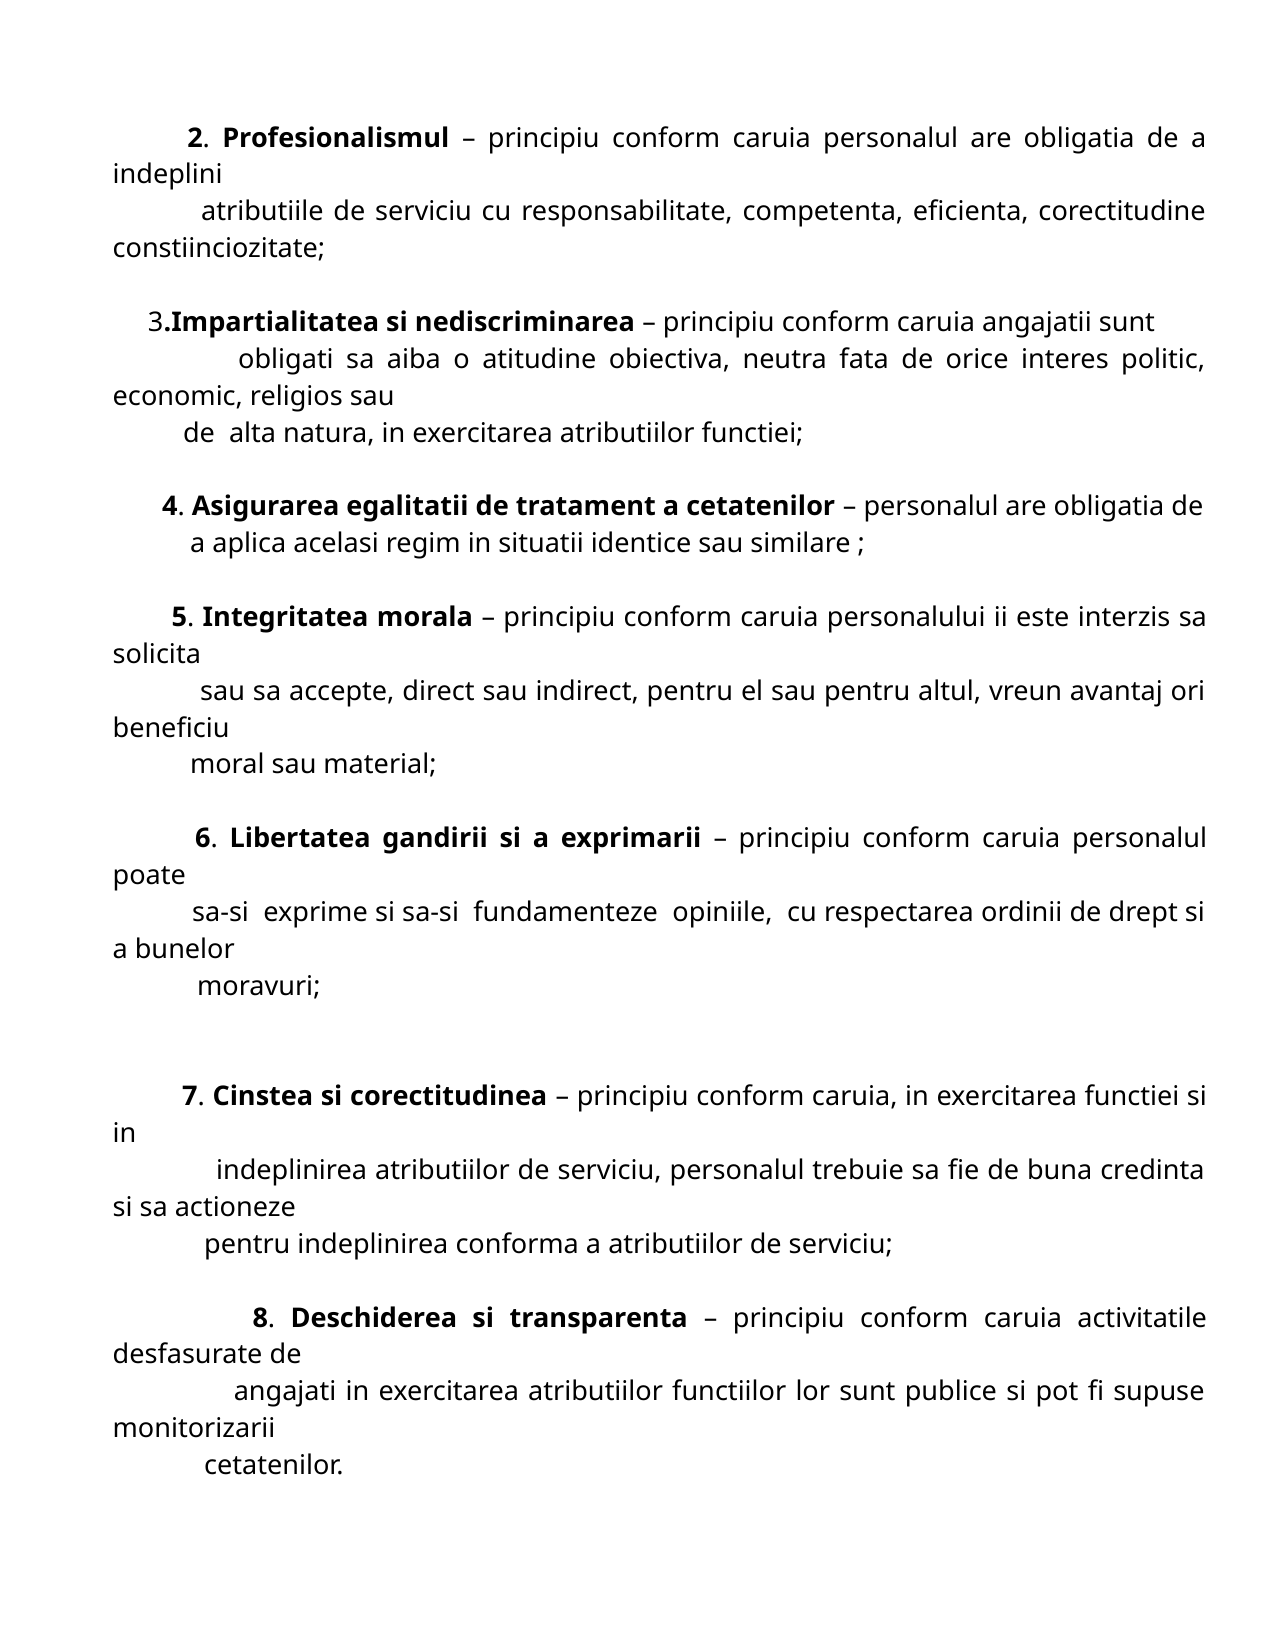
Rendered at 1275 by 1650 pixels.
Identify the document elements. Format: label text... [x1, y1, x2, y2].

text pentru indeplinirea conforma a atributiilor de serviciu; [112, 1224, 1207, 1261]
text angajati in exercitarea atributiilor functiilor lor sunt publice si pot fi supuse monitorizarii [112, 1372, 1207, 1446]
text sa-si exprime si sa-si fundamenteze opiniile, cu respectarea ordinii de drept si a bunelor [112, 892, 1207, 966]
text 2. Profesionalismul – principiu conform caruia personalul are obligatia de a indeplini [112, 118, 1207, 192]
text 7. Cinstea si corectitudinea – principiu conform caruia, in exercitarea functiei si in [112, 1077, 1207, 1151]
text obligati sa aiba o atitudine obiectiva, neutra fata de orice interes politic, economic, religios sau [112, 339, 1207, 413]
text cetatenilor. [112, 1446, 1207, 1482]
text moravuri; [112, 966, 1207, 1003]
text sau sa accepte, direct sau indirect, pentru el sau pentru altul, vreun avantaj ori beneficiu [112, 671, 1207, 745]
text atributiile de serviciu cu responsabilitate, competenta, eficienta, corectitudine constiinciozitate; [112, 192, 1207, 266]
text indeplinirea atributiilor de serviciu, personalul trebuie sa fie de buna credinta si sa actioneze [112, 1151, 1207, 1224]
text 6. Libertatea gandirii si a exprimarii – principiu conform caruia personalul poate [112, 819, 1207, 892]
text 5. Integritatea morala – principiu conform caruia personalului ii este interzis sa solicita [112, 597, 1207, 671]
text de alta natura, in exercitarea atributiilor functiei; [112, 413, 1207, 450]
text 8. Deschiderea si transparenta – principiu conform caruia activitatile desfasurate de [112, 1298, 1207, 1372]
text moral sau material; [112, 745, 1207, 782]
text 4. Asigurarea egalitatii de tratament a cetatenilor – personalul are obligatia de [112, 487, 1207, 524]
text 3.Impartialitatea si nediscriminarea – principiu conform caruia angajatii sunt [112, 302, 1207, 339]
text a aplica acelasi regim in situatii identice sau similare ; [112, 524, 1207, 561]
